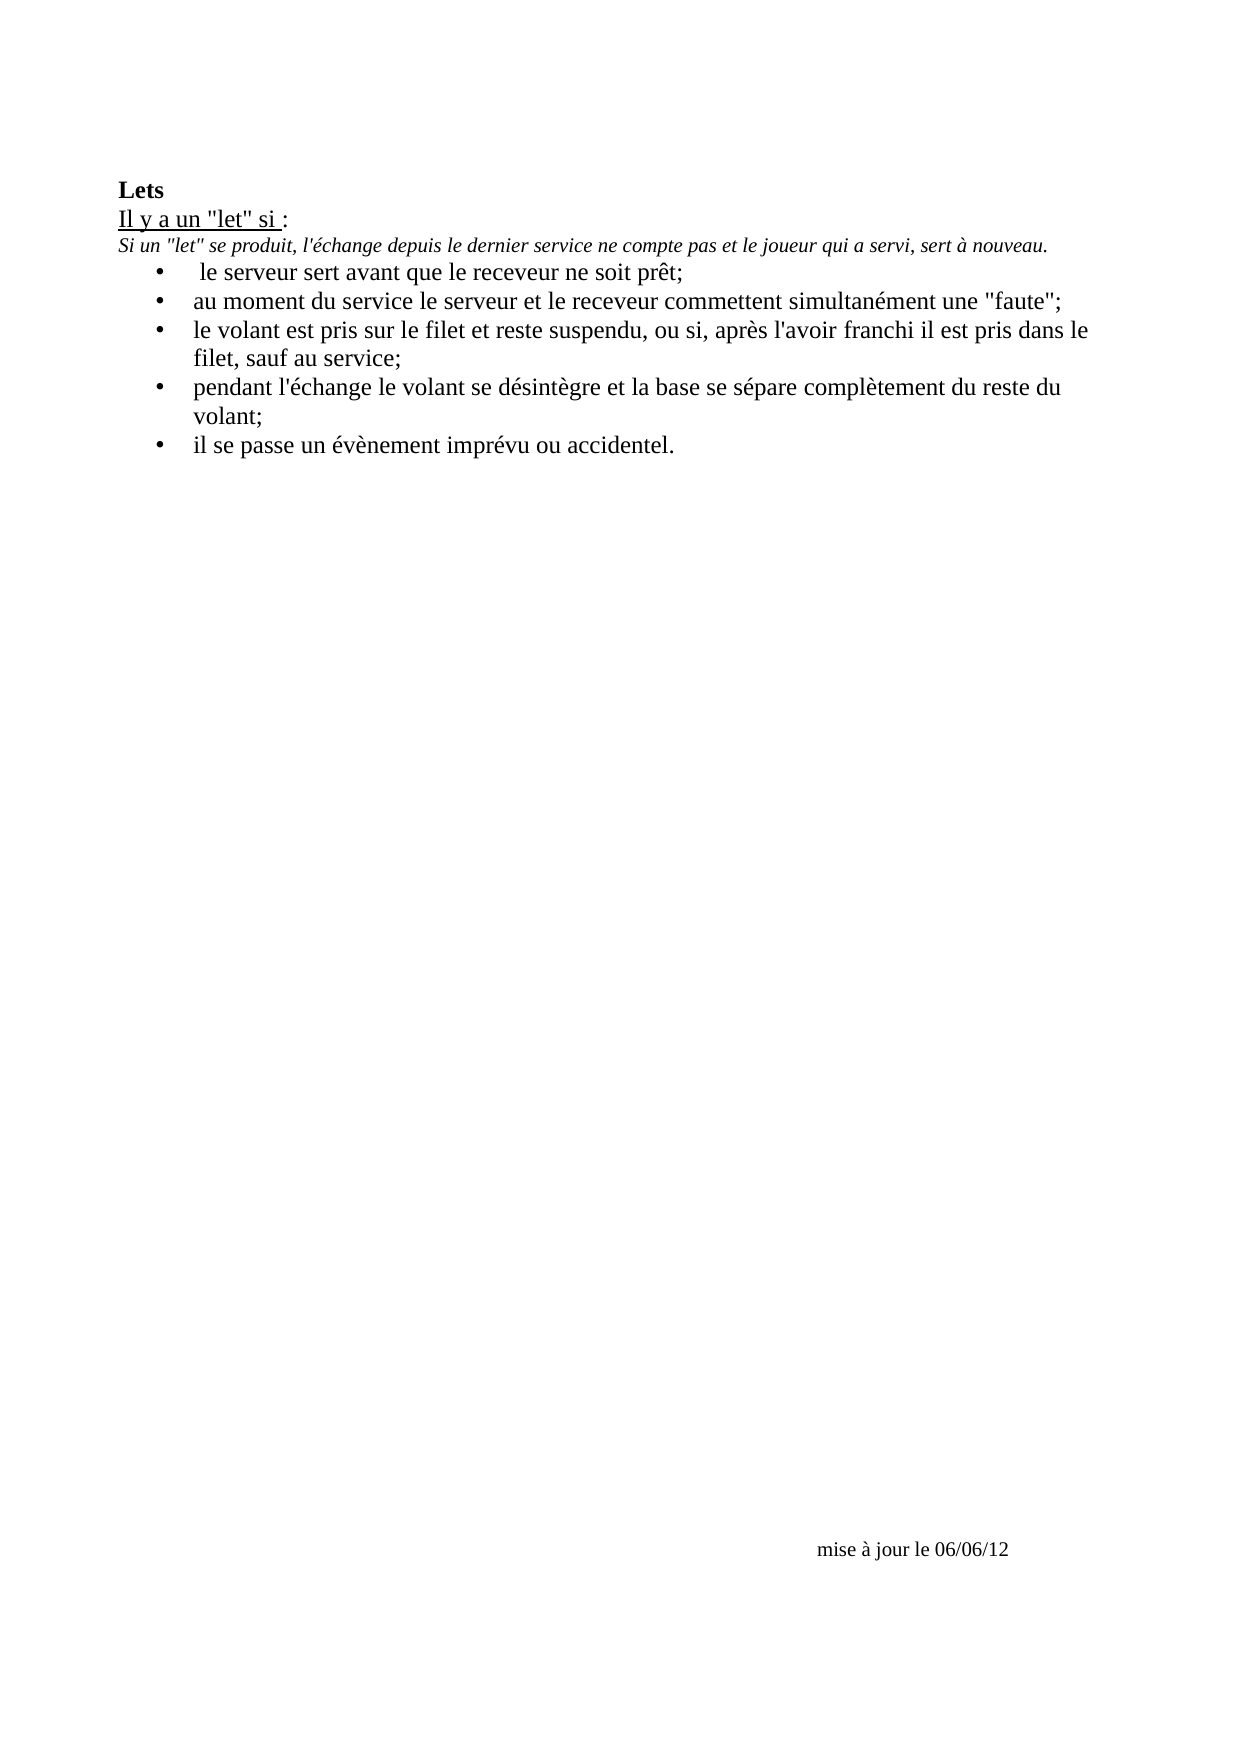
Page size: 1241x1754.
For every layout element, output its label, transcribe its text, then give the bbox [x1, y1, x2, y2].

text Si un "let" se produit, l'échange depuis le dernier service ne compte pas et le joueur qui a servi, sert à nouveau. [118, 233, 1122, 257]
text mise à jour le 06/06/12 [118, 1537, 1009, 1561]
list pendant l'échange le volant se désintègre et la base se sépare complètement du reste du volant; [156, 372, 1122, 430]
text Il y a un "let" si : [118, 204, 1122, 233]
list au moment du service le serveur et le receveur commettent simultanément une "faute"; [156, 286, 1122, 315]
list le serveur sert avant que le receveur ne soit prêt; [156, 257, 1122, 286]
text Lets [118, 176, 1122, 204]
list le volant est pris sur le filet et reste suspendu, ou si, après l'avoir franchi il est pris dans le filet, sauf au service; [156, 315, 1122, 372]
list il se passe un évènement imprévu ou accidentel. [156, 430, 1122, 458]
